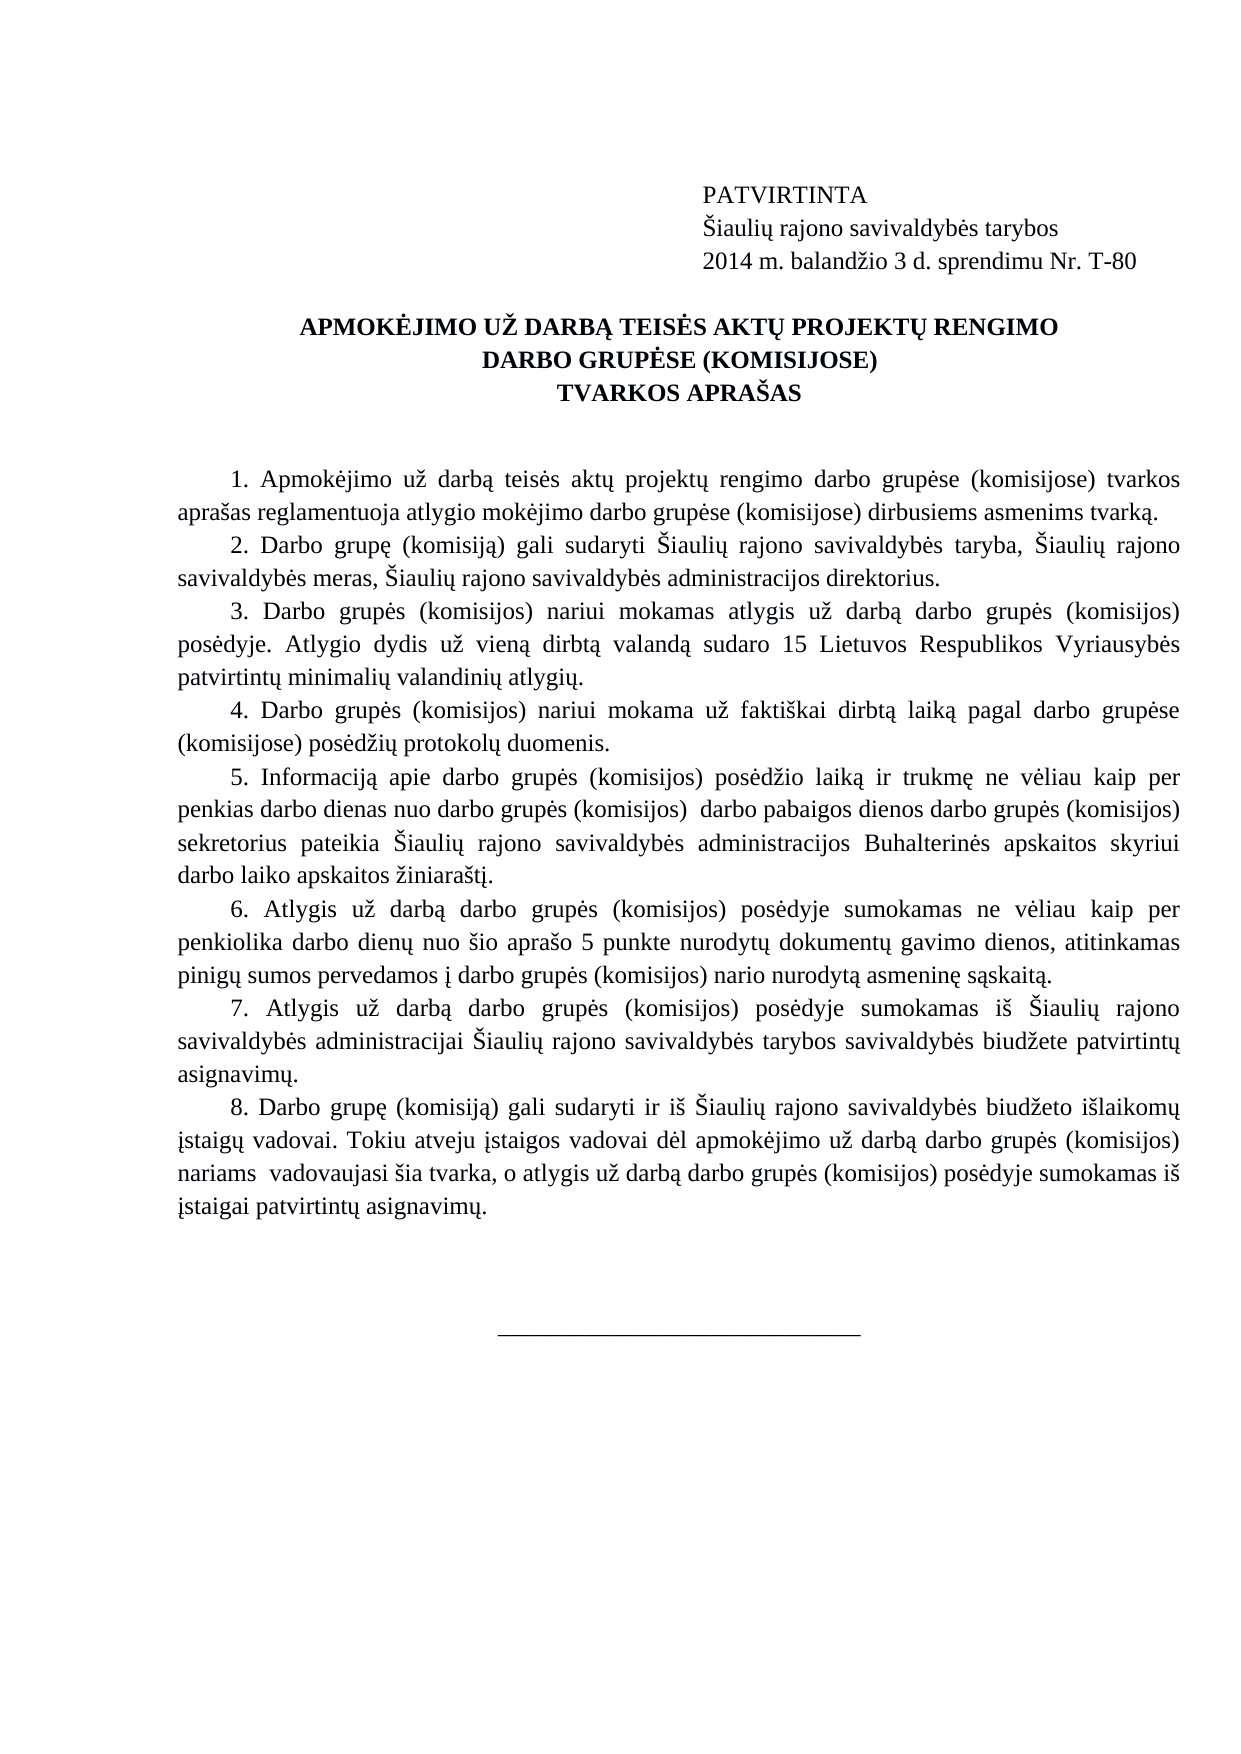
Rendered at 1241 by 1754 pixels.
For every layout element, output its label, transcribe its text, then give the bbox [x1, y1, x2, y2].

text APMOKĖJIMO UŽ DARBĄ TEISĖS AKTŲ PROJEKTŲ RENGIMO [177, 312, 1181, 341]
text 7. Atlygis už darbą darbo grupės (komisijos) posėdyje sumokamas iš Šiaulių rajono savivaldybės administracijai Šiaulių rajono savivaldybės tarybos savivaldybės biudžete patvirtintų asignavimų. [177, 993, 1181, 1087]
text 8. Darbo grupę (komisiją) gali sudaryti ir iš Šiaulių rajono savivaldybės biudžeto išlaikomų įstaigų vadovai. Tokiu atveju įstaigos vadovai dėl apmokėjimo už darbą darbo grupės (komisijos) nariams vadovaujasi šia tvarka, o atlygis už darbą darbo grupės (komisijos) posėdyje sumokamas iš įstaigai patvirtintų asignavimų. [177, 1092, 1181, 1219]
text Šiaulių rajono savivaldybės tarybos [177, 213, 1181, 242]
text DARBO GRUPĖSE (KOMISIJOSE) [177, 345, 1181, 374]
text 2014 m. balandžio 3 d. sprendimu Nr. T-80 [177, 246, 1181, 275]
text PATVIRTINTA [627, 180, 1181, 209]
text 6. Atlygis už darbą darbo grupės (komisijos) posėdyje sumokamas ne vėliau kaip per penkiolika darbo dienų nuo šio aprašo 5 punkte nurodytų dokumentų gavimo dienos, atitinkamas pinigų sumos pervedamos į darbo grupės (komisijos) nario nurodytą asmeninę sąskaitą. [177, 894, 1181, 988]
text 2. Darbo grupę (komisiją) gali sudaryti Šiaulių rajono savivaldybės taryba, Šiaulių rajono savivaldybės meras, Šiaulių rajono savivaldybės administracijos direktorius. [177, 530, 1181, 592]
text 1. Apmokėjimo už darbą teisės aktų projektų rengimo darbo grupėse (komisijose) tvarkos aprašas reglamentuoja atlygio mokėjimo darbo grupėse (komisijose) dirbusiems asmenims tvarką. [177, 464, 1181, 526]
text TVARKOS APRAŠAS [177, 378, 1181, 407]
text 4. Darbo grupės (komisijos) nariui mokama už faktiškai dirbtą laiką pagal darbo grupėse (komisijose) posėdžių protokolų duomenis. [177, 696, 1181, 757]
text 5. Informaciją apie darbo grupės (komisijos) posėdžio laiką ir trukmę ne vėliau kaip per penkias darbo dienas nuo darbo grupės (komisijos) darbo pabaigos dienos darbo grupės (komisijos) sekretorius pateikia Šiaulių rajono savivaldybės administracijos Buhalterinės apskaitos skyriui darbo laiko apskaitos žiniaraštį. [177, 762, 1181, 889]
text _____________________________ [177, 1310, 1181, 1339]
text 3. Darbo grupės (komisijos) nariui mokamas atlygis už darbą darbo grupės (komisijos) posėdyje. Atlygio dydis už vieną dirbtą valandą sudaro 15 Lietuvos Respublikos Vyriausybės patvirtintų minimalių valandinių atlygių. [177, 596, 1181, 691]
